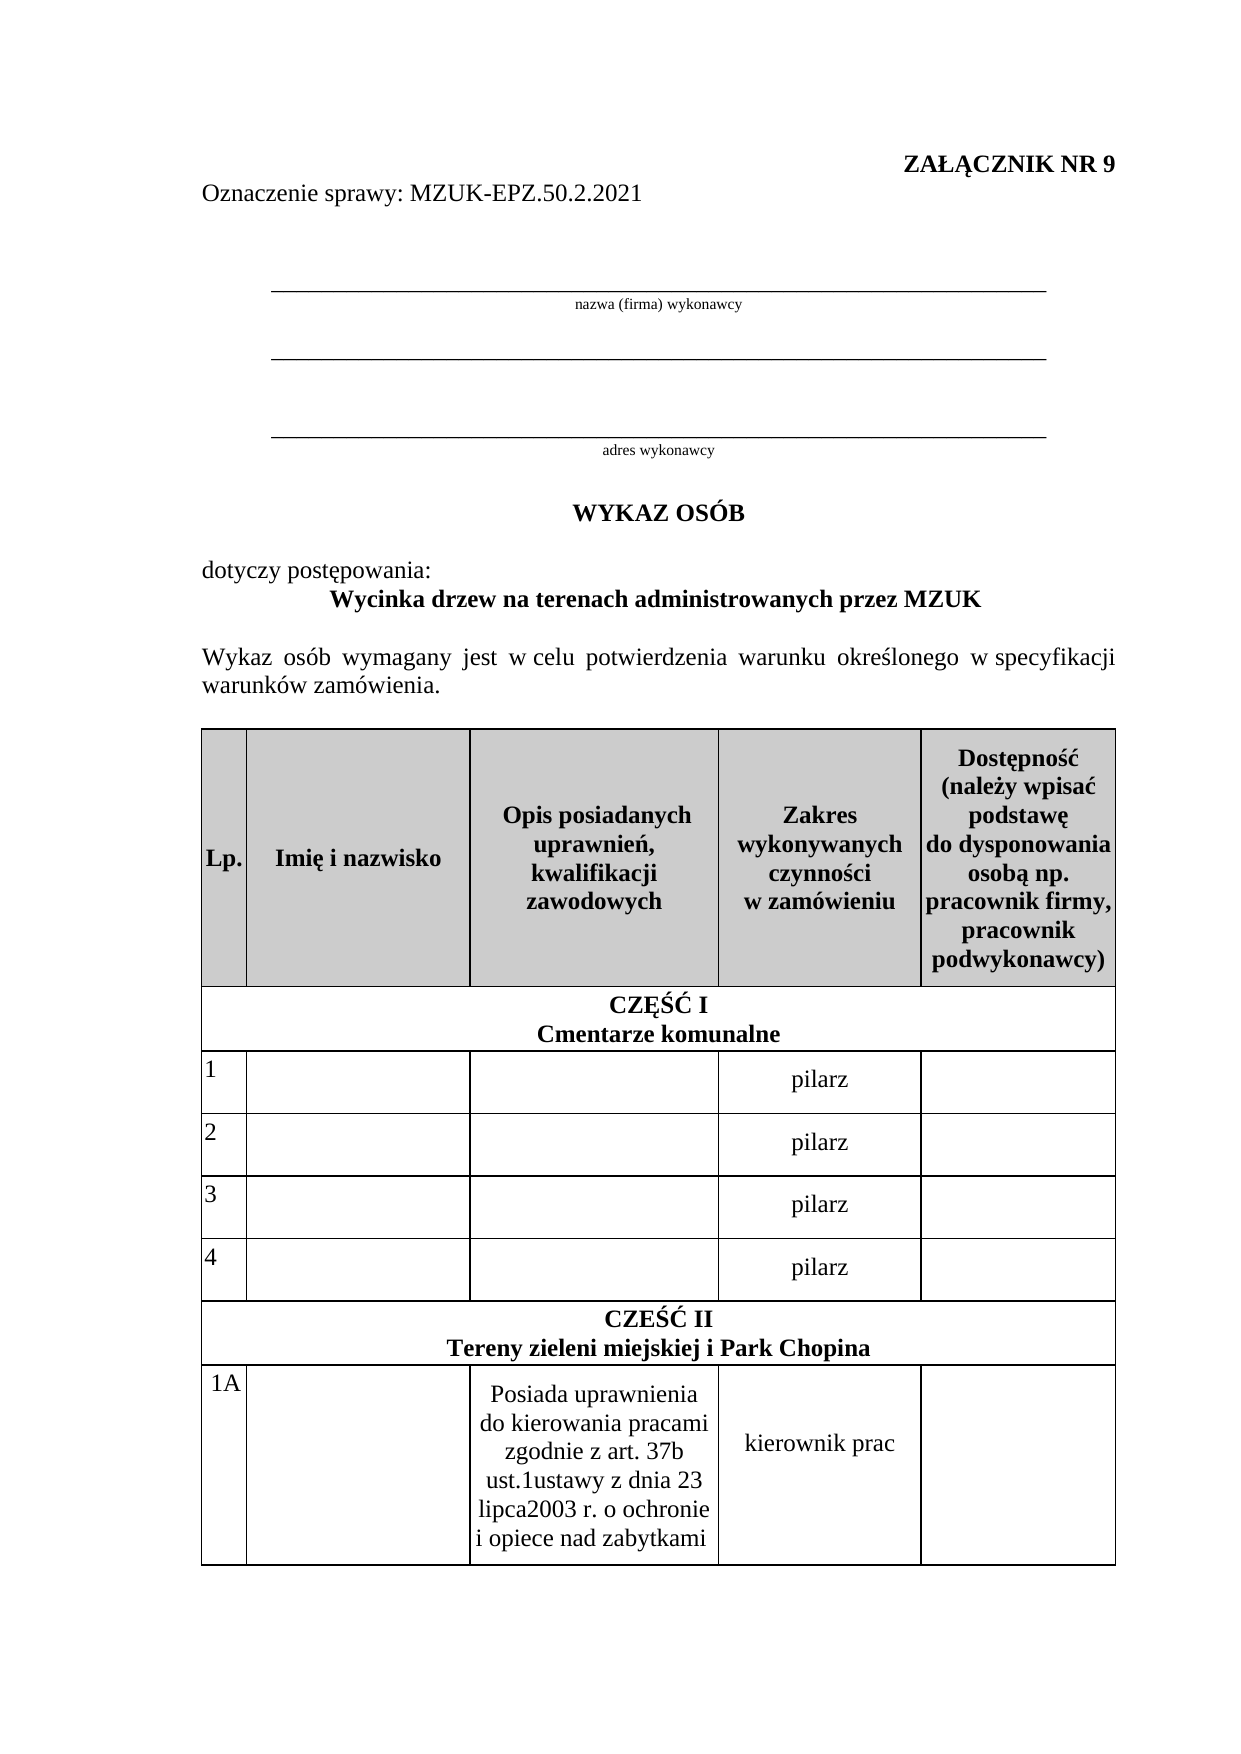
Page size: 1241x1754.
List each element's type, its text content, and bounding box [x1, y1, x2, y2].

table_cell [247, 1366, 469, 1564]
table_cell [471, 1114, 718, 1175]
table_header Dostępność (należy wpisać podstawę do dysponowania osobą np. pracownik firmy, pracownik podwykonawcy) [922, 730, 1115, 986]
table_header Zakres wykonywanych czynności w zamówieniu [719, 730, 920, 986]
table_cell kierownik prac [719, 1366, 920, 1564]
table_cell CZEŚĆ II Tereny zieleni miejskiej i Park Chopina [202, 1302, 1115, 1364]
table_cell [247, 1114, 469, 1175]
table_cell [247, 1239, 469, 1300]
table_cell [922, 1366, 1115, 1564]
table_cell [471, 1052, 718, 1112]
table_cell pilarz [719, 1177, 920, 1237]
table_cell pilarz [719, 1114, 920, 1175]
table_cell 1A [202, 1366, 246, 1564]
table_cell 2 [202, 1114, 246, 1175]
table_cell [471, 1177, 718, 1237]
table_cell [922, 1052, 1115, 1112]
table_cell [247, 1052, 469, 1112]
table_cell [471, 1239, 718, 1300]
table_cell [922, 1177, 1115, 1237]
table_header Opis posiadanych uprawnień, kwalifikacji zawodowych [471, 730, 718, 986]
table_cell pilarz [719, 1052, 920, 1112]
table_cell [922, 1239, 1115, 1300]
table_cell [247, 1177, 469, 1237]
table_header Imię i nazwisko [247, 730, 469, 986]
table_cell 1 [202, 1052, 246, 1112]
table_cell Posiada uprawnienia do kierowania pracami zgodnie z art. 37b ust.1ustawy z dnia 23 lipca2003 r. o ochronie i opiece nad zabytkami [471, 1366, 718, 1564]
table_cell CZĘŚĆ I Cmentarze komunalne [202, 987, 1115, 1050]
table_cell 4 [202, 1239, 246, 1300]
table_header ZAŁĄCZNIK NR 9 Oznaczenie sprawy: MZUK-EPZ.50.2.2021 WYKAZ OSÓB dotyczy postępowania: Wycinka drzew na terenach administrowanych przez MZUK Wykaz osób wymagany jest w celu potwierdzenia warunku określonego w specyfikacji warunków zamówienia. [200, 148, 1117, 1567]
table_header Lp. [202, 730, 246, 986]
table_header [1117, 148, 1169, 1567]
table_cell pilarz [719, 1239, 920, 1300]
table_cell 3 [202, 1177, 246, 1237]
table_header ______________________________________________________________ nazwa (firma) wykonawcy ______________________________________________________________ ______________________________________________________________ adres wykonawcy [205, 256, 1112, 469]
table_cell [922, 1114, 1115, 1175]
table_header [148, 148, 200, 1567]
